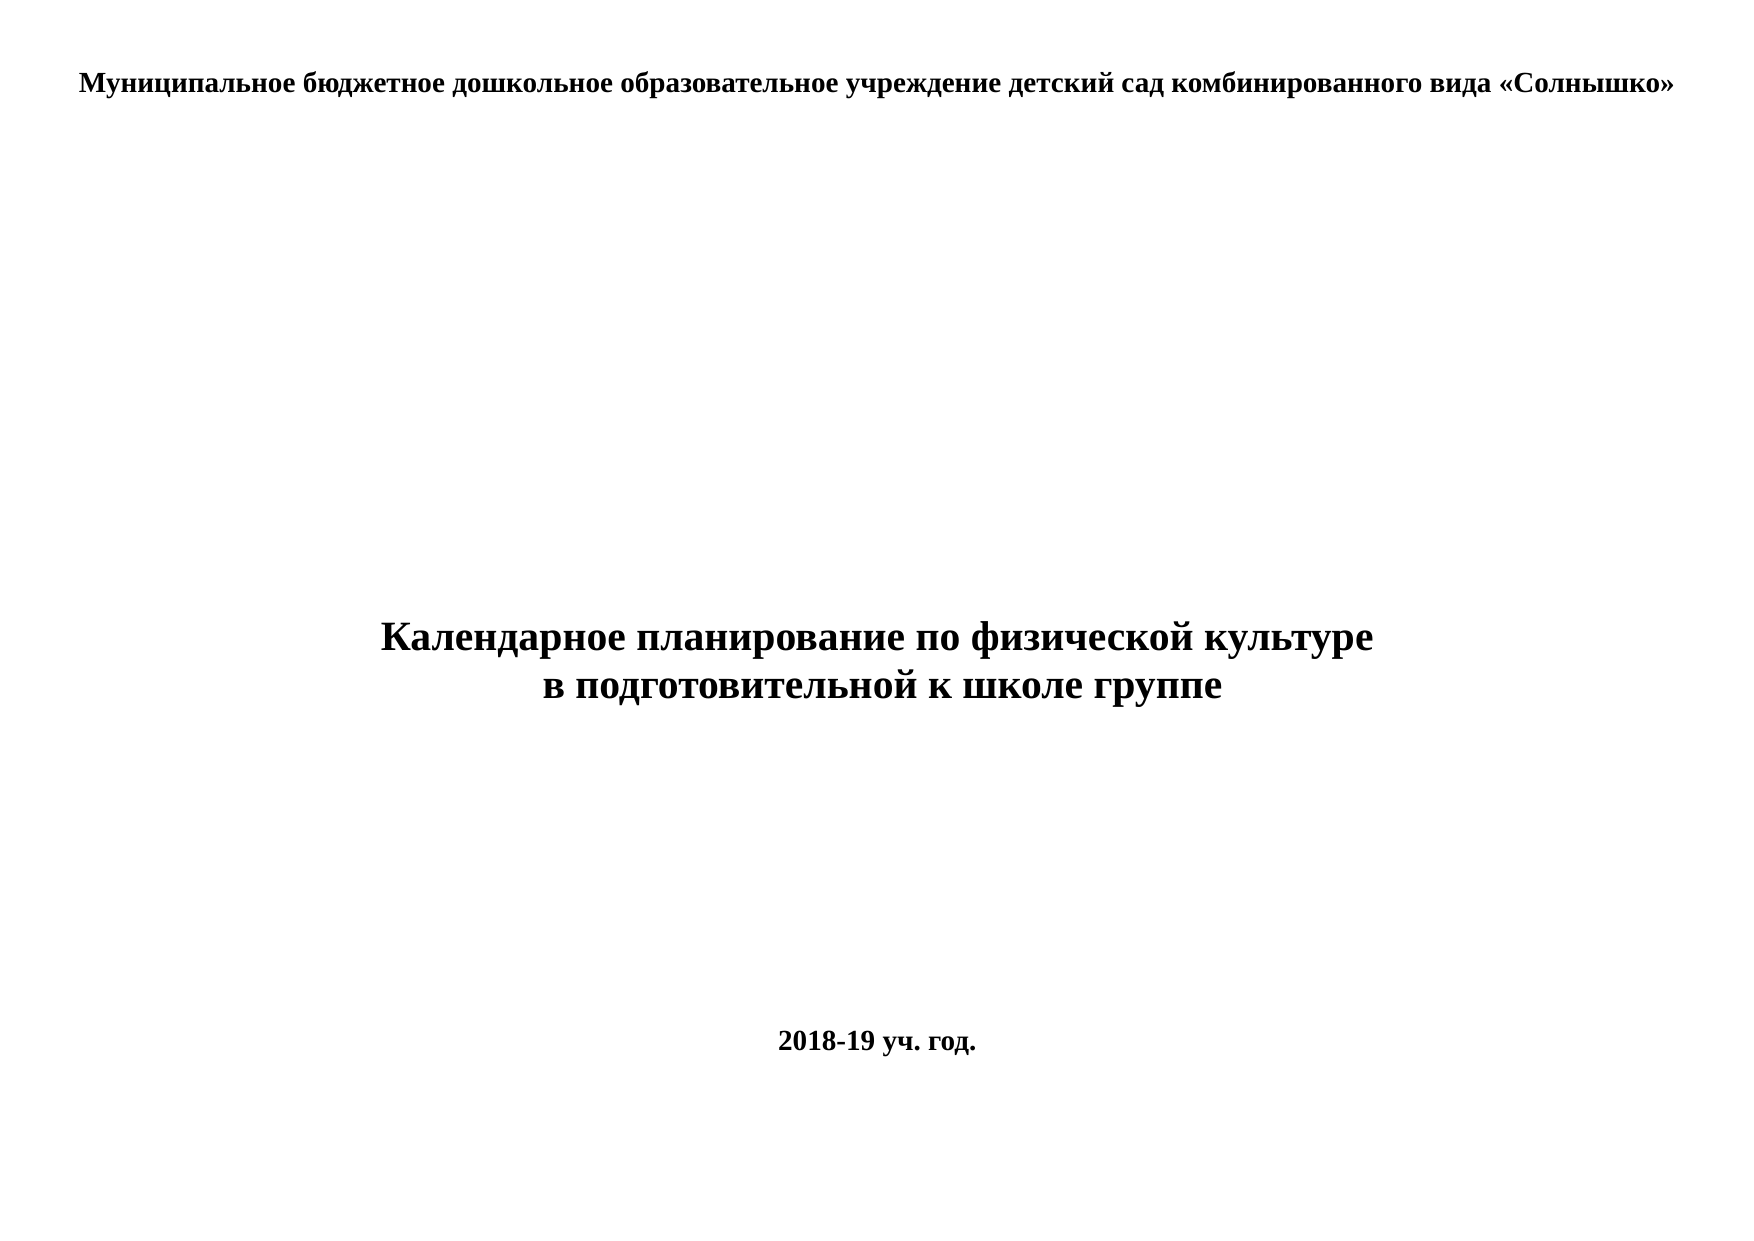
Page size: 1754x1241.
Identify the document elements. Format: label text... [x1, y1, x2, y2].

text Муниципальное бюджетное дошкольное образовательное учреждение детский сад комбинированного вида «Солнышко» [65, 65, 1689, 98]
text 2018-19 уч. год. [65, 1023, 1689, 1057]
text в подготовительной к школе группе [65, 659, 1689, 707]
text Календарное планирование по физической культуре [65, 611, 1689, 659]
